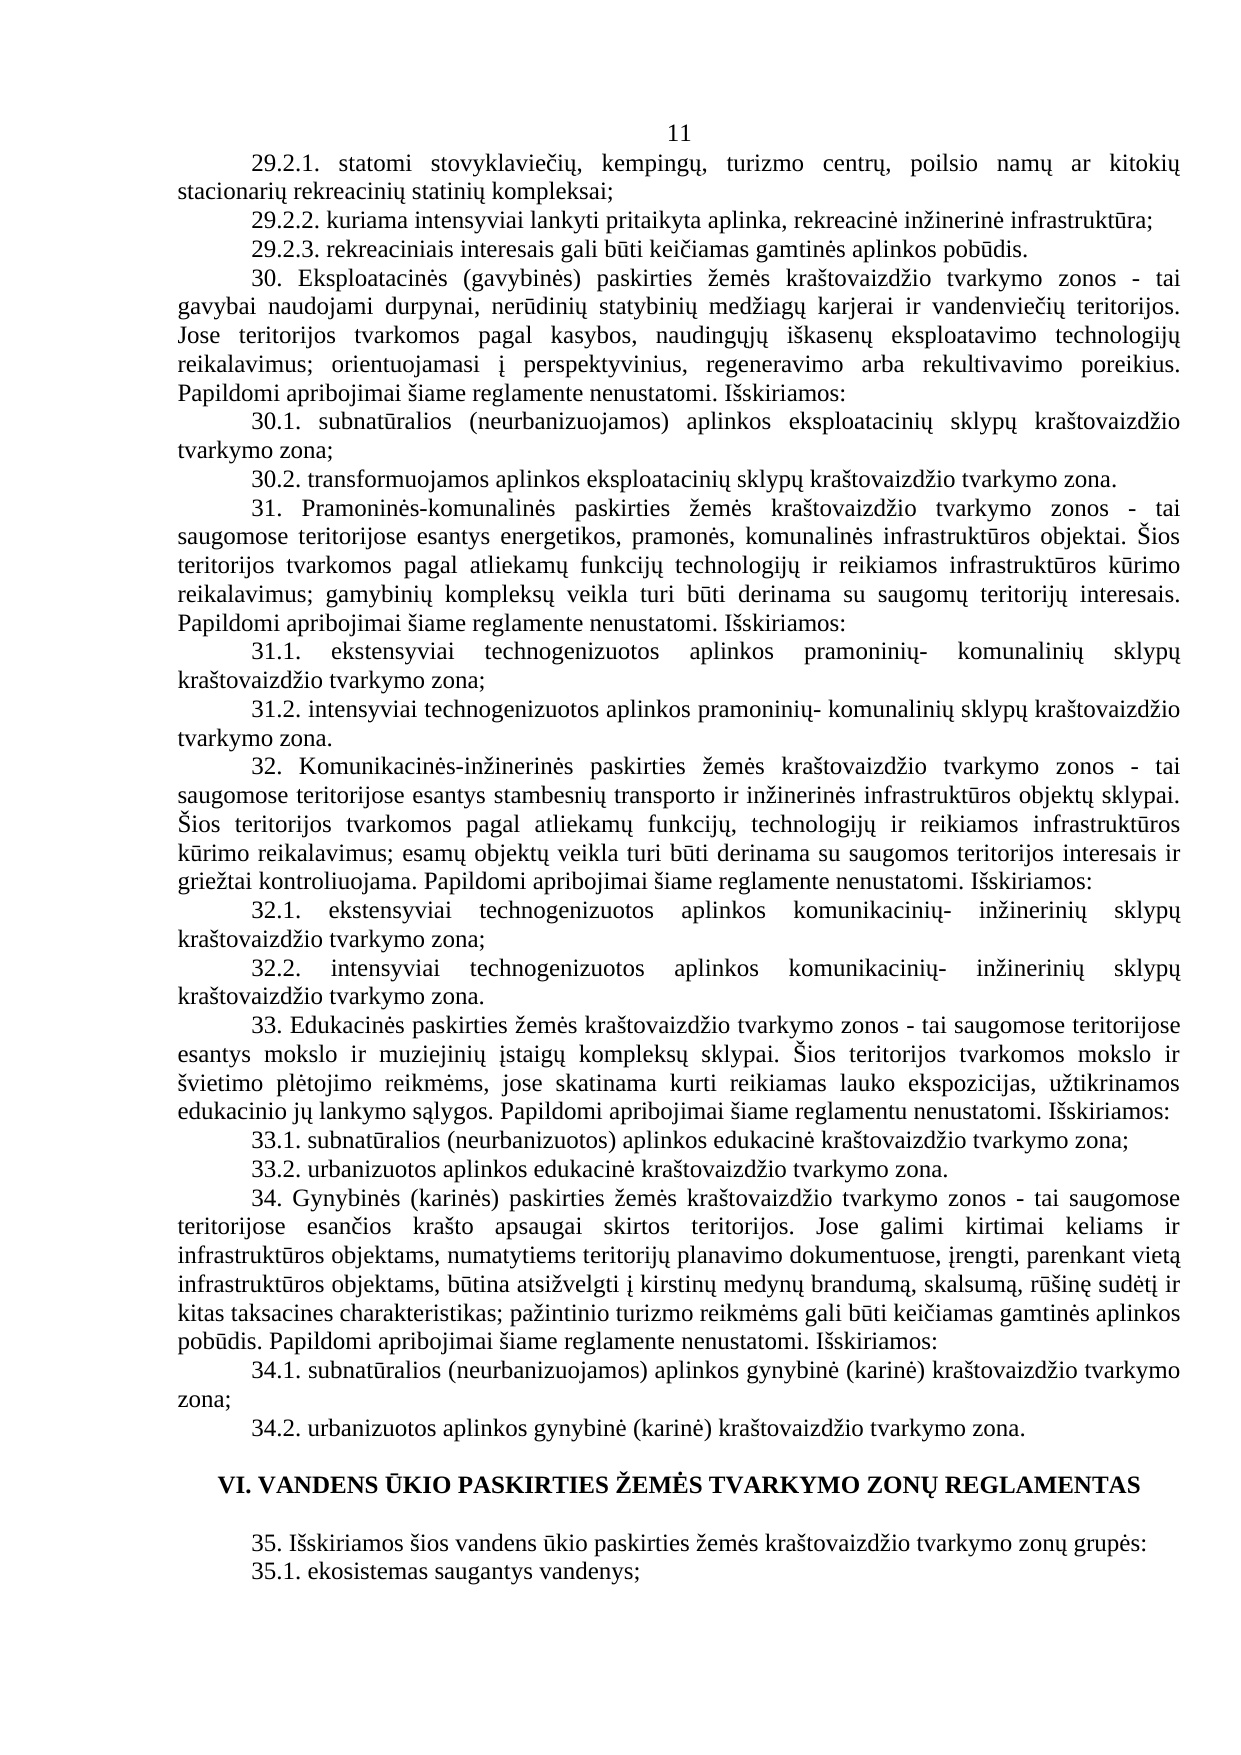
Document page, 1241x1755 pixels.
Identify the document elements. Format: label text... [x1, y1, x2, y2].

text 32.1. ekstensyviai technogenizuotos aplinkos komunikacinių- inžinerinių sklypų kraštovaizdžio tvarkymo zona; [177, 895, 1181, 953]
text 29.2.1. statomi stovyklaviečių, kempingų, turizmo centrų, poilsio namų ar kitokių stacionarių rekreacinių statinių kompleksai; [177, 148, 1181, 205]
text VI. VANDENS ŪKIO PASKIRTIES ŽEMĖS TVARKYMO ZONŲ REGLAMENTAS [177, 1470, 1181, 1499]
text 29.2.2. kuriama intensyviai lankyti pritaikyta aplinka, rekreacinė inžinerinė infrastruktūra; [177, 205, 1181, 234]
text 34. Gynybinės (karinės) paskirties žemės kraštovaizdžio tvarkymo zonos - tai saugomose teritorijose esančios krašto apsaugai skirtos teritorijos. Jose galimi kirtimai keliams ir infrastruktūros objektams, numatytiems teritorijų planavimo dokumentuose, įrengti, parenkant vietą infrastruktūros objektams, būtina atsižvelgti į kirstinų medynų brandumą, skalsumą, rūšinę sudėtį ir kitas taksacines charakteristikas; pažintinio turizmo reikmėms gali būti keičiamas gamtinės aplinkos pobūdis. Papildomi apribojimai šiame reglamente nenustatomi. Išskiriamos: [177, 1183, 1181, 1355]
text 30.2. transformuojamos aplinkos eksploatacinių sklypų kraštovaizdžio tvarkymo zona. [177, 464, 1181, 493]
text 31.1. ekstensyviai technogenizuotos aplinkos pramoninių- komunalinių sklypų kraštovaizdžio tvarkymo zona; [177, 636, 1181, 694]
text 31. Pramoninės-komunalinės paskirties žemės kraštovaizdžio tvarkymo zonos - tai saugomose teritorijose esantys energetikos, pramonės, komunalinės infrastruktūros objektai. Šios teritorijos tvarkomos pagal atliekamų funkcijų technologijų ir reikiamos infrastruktūros kūrimo reikalavimus; gamybinių kompleksų veikla turi būti derinama su saugomų teritorijų interesais. Papildomi apribojimai šiame reglamente nenustatomi. Išskiriamos: [177, 493, 1181, 636]
text 32.2. intensyviai technogenizuotos aplinkos komunikacinių- inžinerinių sklypų kraštovaizdžio tvarkymo zona. [177, 953, 1181, 1010]
text 35.1. ekosistemas saugantys vandenys; [177, 1556, 1181, 1585]
text 34.1. subnatūralios (neurbanizuojamos) aplinkos gynybinė (karinė) kraštovaizdžio tvarkymo zona; [177, 1355, 1181, 1413]
text 32. Komunikacinės-inžinerinės paskirties žemės kraštovaizdžio tvarkymo zonos - tai saugomose teritorijose esantys stambesnių transporto ir inžinerinės infrastruktūros objektų sklypai. Šios teritorijos tvarkomos pagal atliekamų funkcijų, technologijų ir reikiamos infrastruktūros kūrimo reikalavimus; esamų objektų veikla turi būti derinama su saugomos teritorijos interesais ir griežtai kontroliuojama. Papildomi apribojimai šiame reglamente nenustatomi. Išskiriamos: [177, 751, 1181, 895]
text 31.2. intensyviai technogenizuotos aplinkos pramoninių- komunalinių sklypų kraštovaizdžio tvarkymo zona. [177, 694, 1181, 751]
text 29.2.3. rekreaciniais interesais gali būti keičiamas gamtinės aplinkos pobūdis. [177, 234, 1181, 263]
text 33.1. subnatūralios (neurbanizuotos) aplinkos edukacinė kraštovaizdžio tvarkymo zona; [177, 1125, 1181, 1154]
text 35. Išskiriamos šios vandens ūkio paskirties žemės kraštovaizdžio tvarkymo zonų grupės: [177, 1528, 1181, 1556]
text 33.2. urbanizuotos aplinkos edukacinė kraštovaizdžio tvarkymo zona. [177, 1154, 1181, 1183]
text 30.1. subnatūralios (neurbanizuojamos) aplinkos eksploatacinių sklypų kraštovaizdžio tvarkymo zona; [177, 406, 1181, 464]
text 34.2. urbanizuotos aplinkos gynybinė (karinė) kraštovaizdžio tvarkymo zona. [177, 1413, 1181, 1441]
text 33. Edukacinės paskirties žemės kraštovaizdžio tvarkymo zonos - tai saugomose teritorijose esantys mokslo ir muziejinių įstaigų kompleksų sklypai. Šios teritorijos tvarkomos mokslo ir švietimo plėtojimo reikmėms, jose skatinama kurti reikiamas lauko ekspozicijas, užtikrinamos edukacinio jų lankymo sąlygos. Papildomi apribojimai šiame reglamentu nenustatomi. Išskiriamos: [177, 1010, 1181, 1125]
text 30. Eksploatacinės (gavybinės) paskirties žemės kraštovaizdžio tvarkymo zonos - tai gavybai naudojami durpynai, nerūdinių statybinių medžiagų karjerai ir vandenviečių teritorijos. Jose teritorijos tvarkomos pagal kasybos, naudingųjų iškasenų eksploatavimo technologijų reikalavimus; orientuojamasi į perspektyvinius, regeneravimo arba rekultivavimo poreikius. Papildomi apribojimai šiame reglamente nenustatomi. Išskiriamos: [177, 263, 1181, 406]
